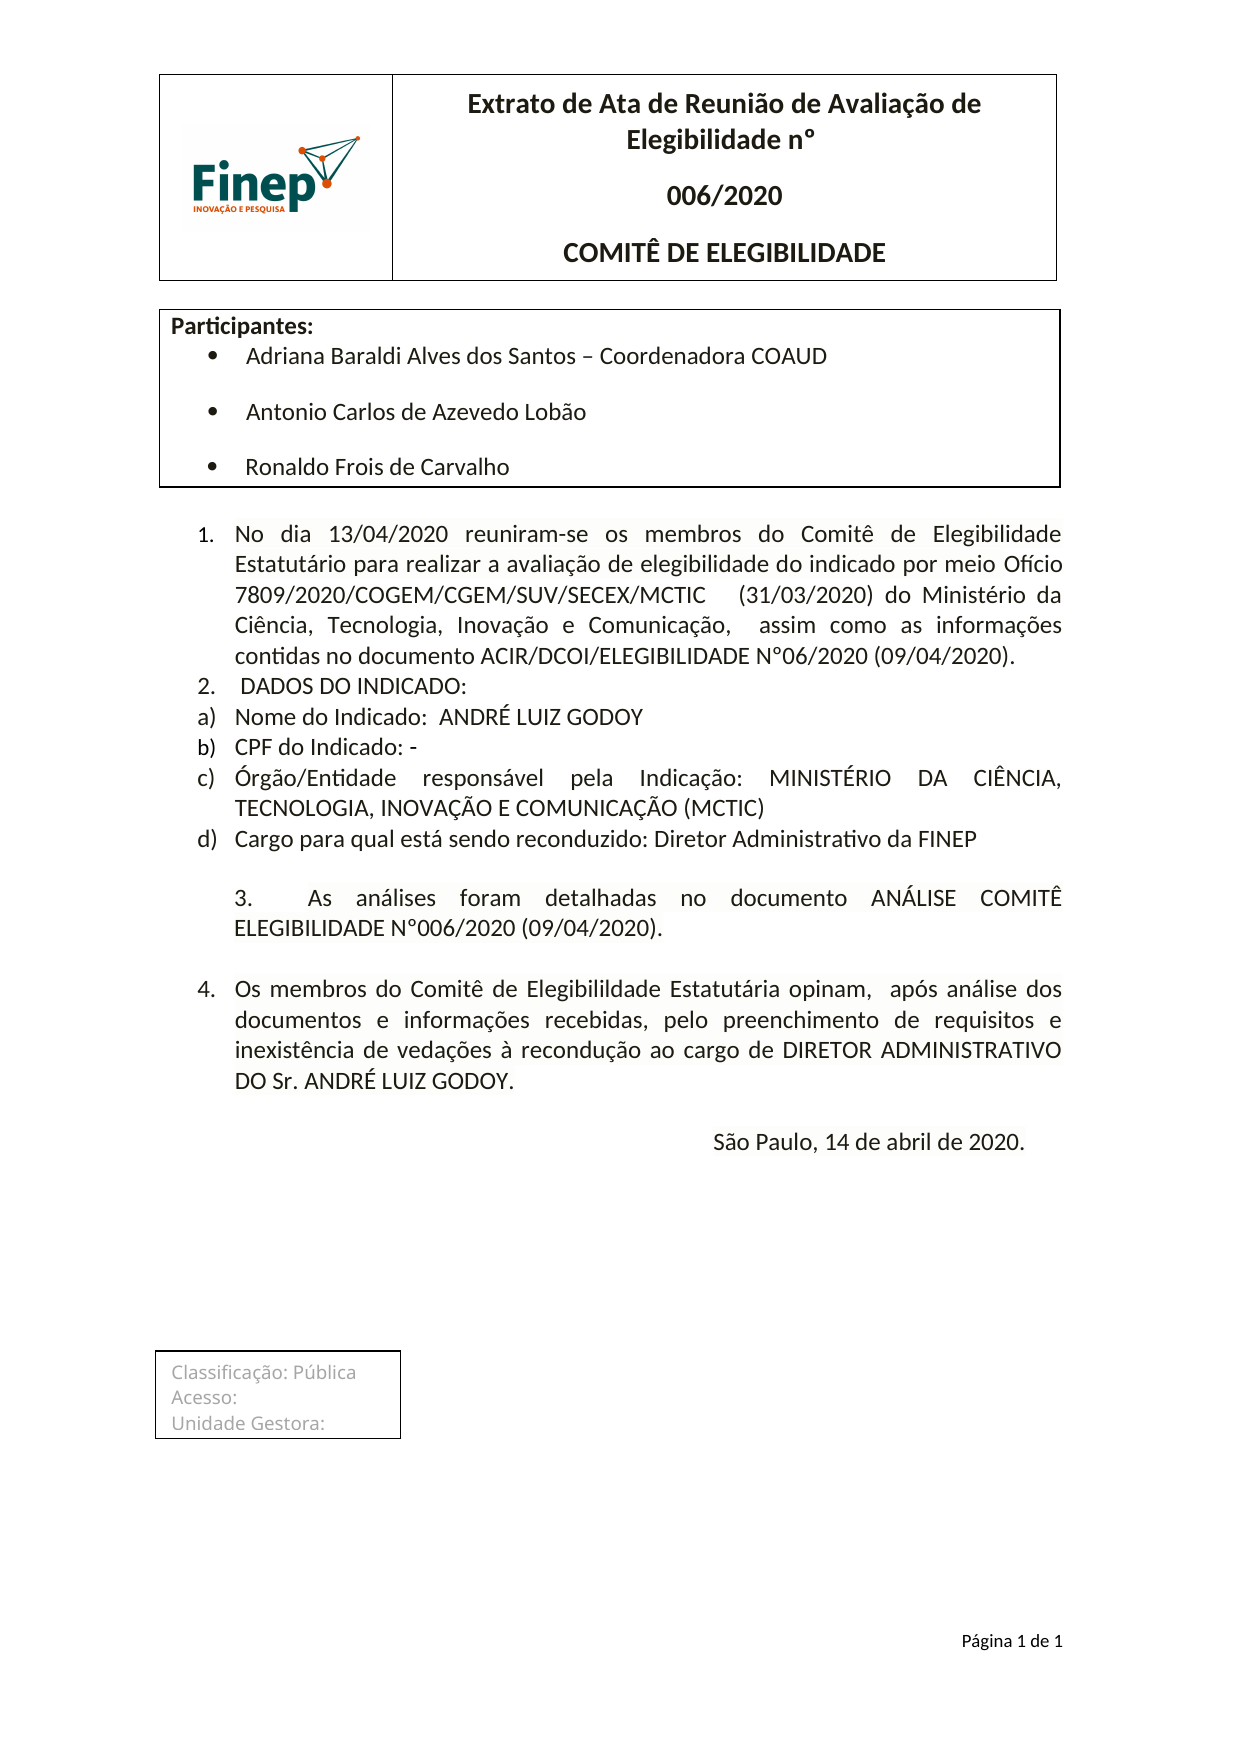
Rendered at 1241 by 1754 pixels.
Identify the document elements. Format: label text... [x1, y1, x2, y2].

list CPF do Indicado: - [197, 732, 1063, 762]
list As análises foram detalhadas no documento ANÁLISE COMITÊ ELEGIBILIDADE Nº006/2020 (09/04/2020). [234, 882, 1063, 943]
list DADOS DO INDICADO: [197, 671, 1063, 701]
text Acesso: [171, 1384, 385, 1410]
list São Paulo, 14 de abril de 2020. [602, 1126, 1063, 1156]
list No dia 13/04/2020 reuniram-se os membros do Comitê de Elegibilidade Estatutário para realizar a avaliação de elegibilidade do indicado por meio Ofício 7809/2020/COGEM/CGEM/SUV/SECEX/MCTIC (31/03/2020) do Ministério da Ciência, Tecnologia, Inovação e Comunicação, assim como as informações contidas no documento ACIR/DCOI/ELEGIBILIDADE Nº06/2020 (09/04/2020). [197, 518, 1063, 671]
text Classificação: Pública [171, 1359, 385, 1384]
list Órgão/Entidade responsável pela Indicação: MINISTÉRIO DA CIÊNCIA, TECNOLOGIA, INOVAÇÃO E COMUNICAÇÃO (MCTIC) [197, 762, 1063, 823]
list Cargo para qual está sendo reconduzido: Diretor Administrativo da FINEP [197, 823, 1063, 854]
table_header Participantes: Adriana Baraldi Alves dos Santos – Coordenadora COAUD Antonio Carlos de Azevedo Lobão Ronaldo Frois de Carvalho [160, 310, 1059, 486]
list Os membros do Comitê de Elegibilildade Estatutária opinam, após análise dos documentos e informações recebidas, pelo preenchimento de requisitos e inexistência de vedações à recondução ao cargo de DIRETOR ADMINISTRATIVO DO Sr. ANDRÉ LUIZ GODOY. [197, 973, 1063, 1095]
list Unidade Gestora: COAUD [171, 1410, 385, 1430]
list Nome do Indicado: ANDRÉ LUIZ GODOY [197, 701, 1063, 732]
